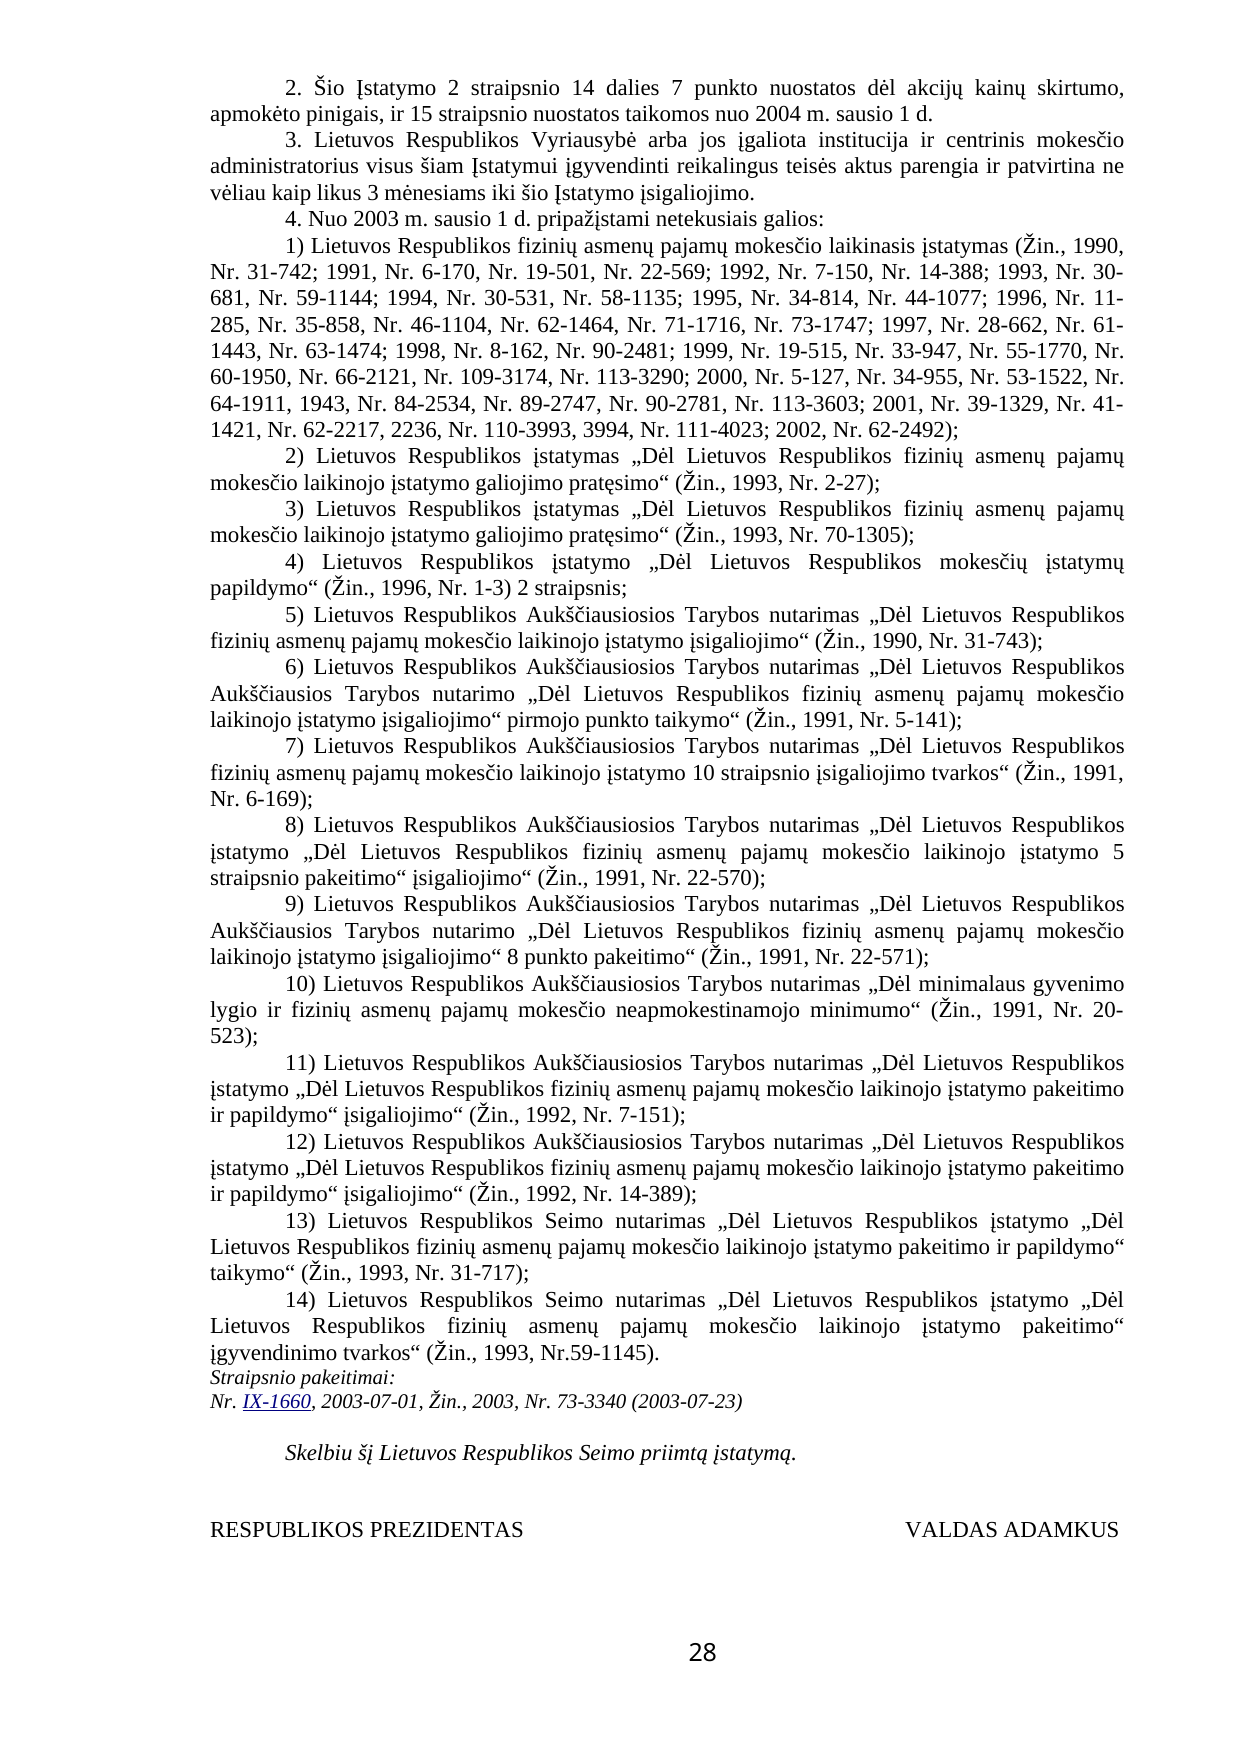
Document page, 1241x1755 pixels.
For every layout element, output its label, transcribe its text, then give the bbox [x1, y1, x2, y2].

text 6) Lietuvos Respublikos Aukščiausiosios Tarybos nutarimas „Dėl Lietuvos Respublikos Aukščiausios Tarybos nutarimo „Dėl Lietuvos Respublikos fizinių asmenų pajamų mokesčio laikinojo įstatymo įsigaliojimo“ pirmojo punkto taikymo“ (Žin., 1991, Nr. 5-141); [210, 653, 1126, 732]
text 3) Lietuvos Respublikos įstatymas „Dėl Lietuvos Respublikos fizinių asmenų pajamų mokesčio laikinojo įstatymo galiojimo pratęsimo“ (Žin., 1993, Nr. 70-1305); [210, 495, 1126, 548]
text 10) Lietuvos Respublikos Aukščiausiosios Tarybos nutarimas „Dėl minimalaus gyvenimo lygio ir fizinių asmenų pajamų mokesčio neapmokestinamojo minimumo“ (Žin., 1991, Nr. 20-523); [210, 969, 1126, 1049]
text 7) Lietuvos Respublikos Aukščiausiosios Tarybos nutarimas „Dėl Lietuvos Respublikos fizinių asmenų pajamų mokesčio laikinojo įstatymo 10 straipsnio įsigaliojimo tvarkos“ (Žin., 1991, Nr. 6-169); [210, 732, 1126, 811]
text 1) Lietuvos Respublikos fizinių asmenų pajamų mokesčio laikinasis įstatymas (Žin., 1990, Nr. 31-742; 1991, Nr. 6-170, Nr. 19-501, Nr. 22-569; 1992, Nr. 7-150, Nr. 14-388; 1993, Nr. 30-681, Nr. 59-1144; 1994, Nr. 30-531, Nr. 58-1135; 1995, Nr. 34-814, Nr. 44-1077; 1996, Nr. 11-285, Nr. 35-858, Nr. 46-1104, Nr. 62-1464, Nr. 71-1716, Nr. 73-1747; 1997, Nr. 28-662, Nr. 61-1443, Nr. 63-1474; 1998, Nr. 8-162, Nr. 90-2481; 1999, Nr. 19-515, Nr. 33-947, Nr. 55-1770, Nr. 60-1950, Nr. 66-2121, Nr. 109-3174, Nr. 113-3290; 2000, Nr. 5-127, Nr. 34-955, Nr. 53-1522, Nr. 64-1911, 1943, Nr. 84-2534, Nr. 89-2747, Nr. 90-2781, Nr. 113-3603; 2001, Nr. 39-1329, Nr. 41-1421, Nr. 62-2217, 2236, Nr. 110-3993, 3994, Nr. 111-4023; 2002, Nr. 62-2492); [210, 232, 1126, 442]
text 3. Lietuvos Respublikos Vyriausybė arba jos įgaliota institucija ir centrinis mokesčio administratorius visus šiam Įstatymui įgyvendinti reikalingus teisės aktus parengia ir patvirtina ne vėliau kaip likus 3 mėnesiams iki šio Įstatymo įsigaliojimo. [210, 126, 1126, 205]
text Nr. IX-1660, 2003-07-01, Žin., 2003, Nr. 73-3340 (2003-07-23) [210, 1389, 1120, 1413]
text Straipsnio pakeitimai: [210, 1365, 1126, 1389]
text 14) Lietuvos Respublikos Seimo nutarimas „Dėl Lietuvos Respublikos įstatymo „Dėl Lietuvos Respublikos fizinių asmenų pajamų mokesčio laikinojo įstatymo pakeitimo“ įgyvendinimo tvarkos“ (Žin., 1993, Nr.59-1145). [210, 1286, 1126, 1365]
text Skelbiu šį Lietuvos Respublikos Seimo priimtą įstatymą. [210, 1439, 1126, 1466]
subtitle 2. Šio Įstatymo 2 straipsnio 14 dalies 7 punkto nuostatos dėl akcijų kainų skirtumo, apmokėto pinigais, ir 15 straipsnio nuostatos taikomos nuo 2004 m. sausio 1 d. [210, 73, 1126, 126]
text 8) Lietuvos Respublikos Aukščiausiosios Tarybos nutarimas „Dėl Lietuvos Respublikos įstatymo „Dėl Lietuvos Respublikos fizinių asmenų pajamų mokesčio laikinojo įstatymo 5 straipsnio pakeitimo“ įsigaliojimo“ (Žin., 1991, Nr. 22-570); [210, 811, 1126, 891]
text 2) Lietuvos Respublikos įstatymas „Dėl Lietuvos Respublikos fizinių asmenų pajamų mokesčio laikinojo įstatymo galiojimo pratęsimo“ (Žin., 1993, Nr. 2-27); [210, 442, 1126, 495]
text 13) Lietuvos Respublikos Seimo nutarimas „Dėl Lietuvos Respublikos įstatymo „Dėl Lietuvos Respublikos fizinių asmenų pajamų mokesčio laikinojo įstatymo pakeitimo ir papildymo“ taikymo“ (Žin., 1993, Nr. 31-717); [210, 1207, 1126, 1286]
text 4) Lietuvos Respublikos įstatymo „Dėl Lietuvos Respublikos mokesčių įstatymų papildymo“ (Žin., 1996, Nr. 1-3) 2 straipsnis; [210, 548, 1126, 601]
text 11) Lietuvos Respublikos Aukščiausiosios Tarybos nutarimas „Dėl Lietuvos Respublikos įstatymo „Dėl Lietuvos Respublikos fizinių asmenų pajamų mokesčio laikinojo įstatymo pakeitimo ir papildymo“ įsigaliojimo“ (Žin., 1992, Nr. 7-151); [210, 1049, 1126, 1128]
text RESPUBLIKOS PREZIDENTAS VALDAS ADAMKUS [210, 1516, 1126, 1542]
text 5) Lietuvos Respublikos Aukščiausiosios Tarybos nutarimas „Dėl Lietuvos Respublikos fizinių asmenų pajamų mokesčio laikinojo įstatymo įsigaliojimo“ (Žin., 1990, Nr. 31-743); [210, 601, 1126, 653]
text 4. Nuo 2003 m. sausio 1 d. pripažįstami netekusiais galios: [210, 205, 1126, 232]
text 12) Lietuvos Respublikos Aukščiausiosios Tarybos nutarimas „Dėl Lietuvos Respublikos įstatymo „Dėl Lietuvos Respublikos fizinių asmenų pajamų mokesčio laikinojo įstatymo pakeitimo ir papildymo“ įsigaliojimo“ (Žin., 1992, Nr. 14-389); [210, 1128, 1126, 1207]
text 9) Lietuvos Respublikos Aukščiausiosios Tarybos nutarimas „Dėl Lietuvos Respublikos Aukščiausios Tarybos nutarimo „Dėl Lietuvos Respublikos fizinių asmenų pajamų mokesčio laikinojo įstatymo įsigaliojimo“ 8 punkto pakeitimo“ (Žin., 1991, Nr. 22-571); [210, 891, 1126, 969]
